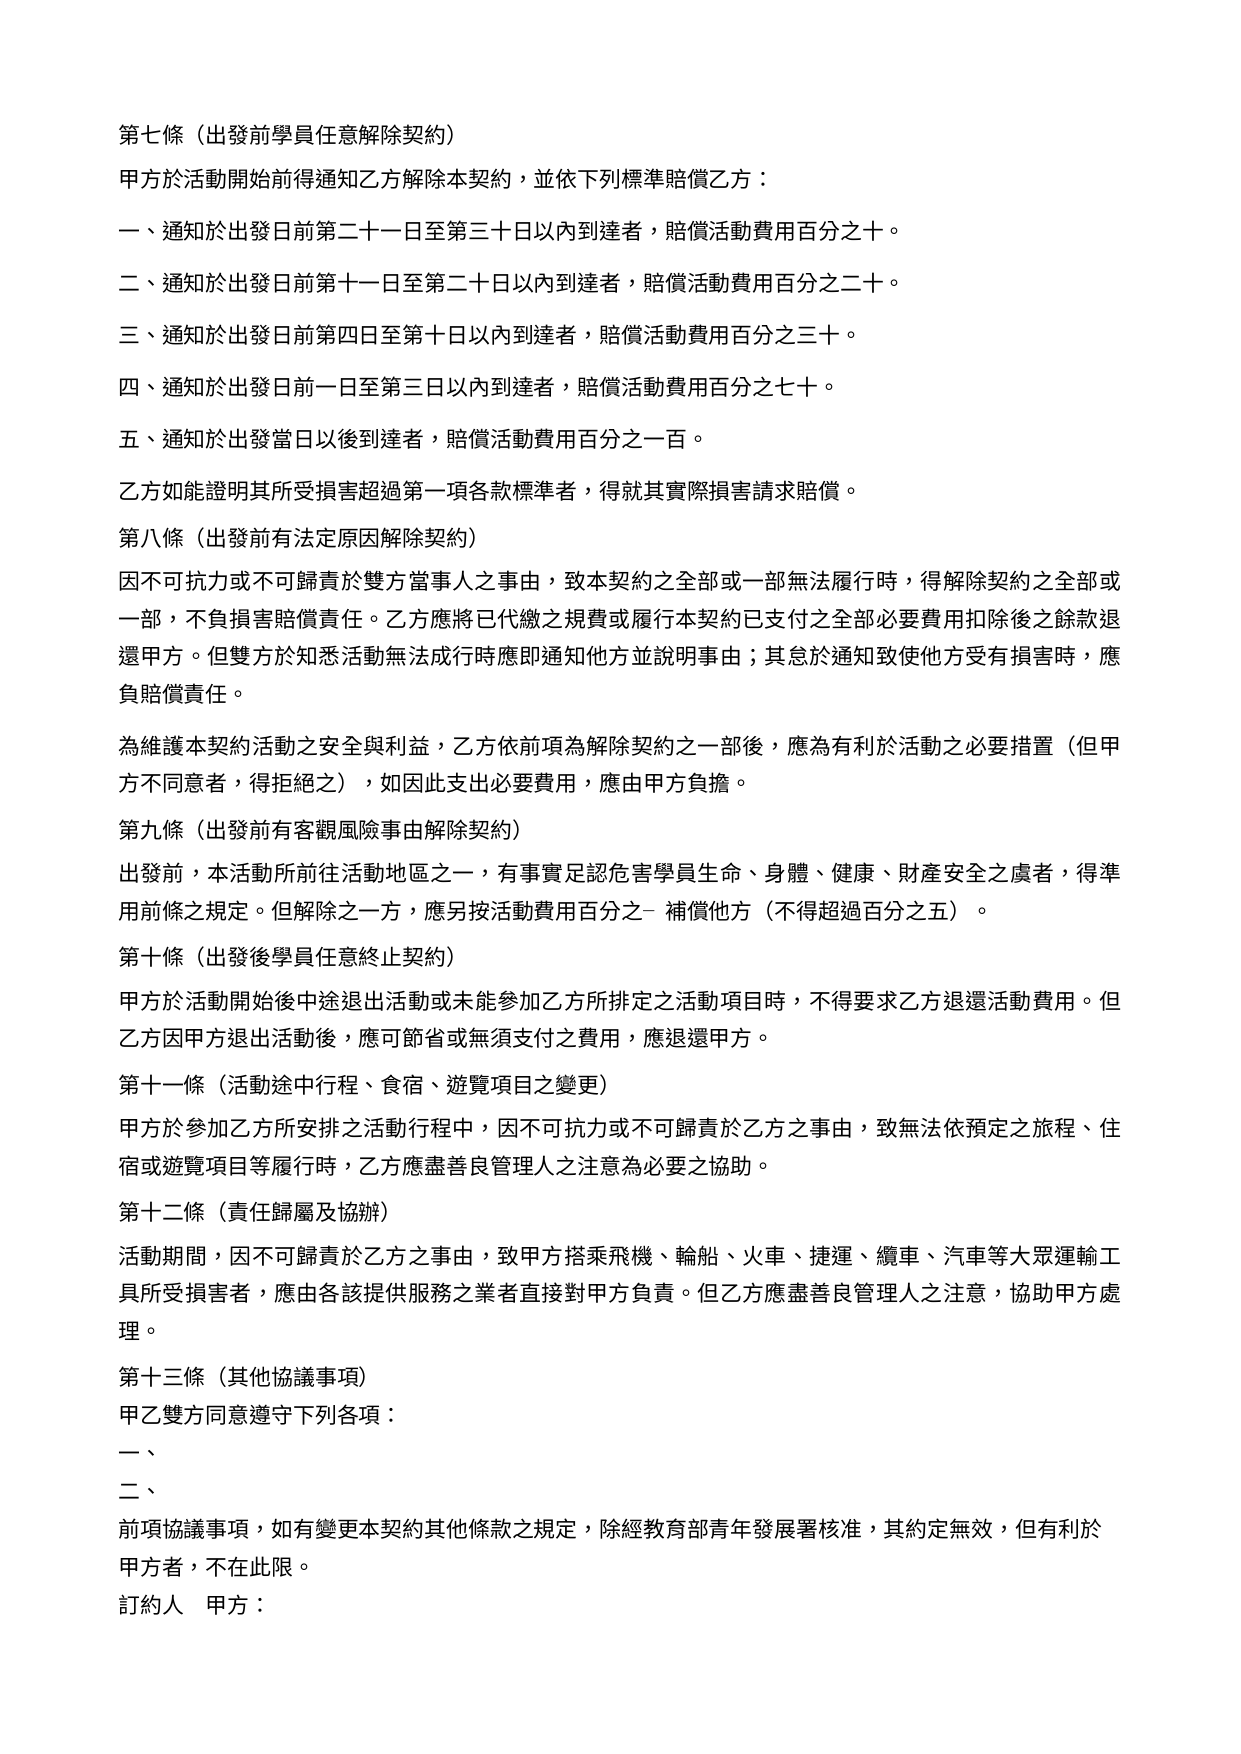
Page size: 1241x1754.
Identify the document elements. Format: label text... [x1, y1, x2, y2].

text 第七條（出發前學員任意解除契約） [118, 118, 1122, 150]
text 前項協議事項，如有變更本契約其他條款之規定，除經教育部青年發展署核准，其約定無效，但有利於甲方者，不在此限。 [118, 1512, 1122, 1581]
text 一、 [118, 1436, 1122, 1468]
text 四、通知於出發日前一日至第三日以內到達者，賠償活動費用百分之七十。 [118, 364, 1122, 402]
text 因不可抗力或不可歸責於雙方當事人之事由，致本契約之全部或一部無法履行時，得解除契約之全部或一部，不負損害賠償責任。乙方應將已代繳之規費或履行本契約已支付之全部必要費用扣除後之餘款退還甲方。但雙方於知悉活動無法成行時應即通知他方並說明事由；其怠於通知致使他方受有損害時，應負賠償責任。 [118, 558, 1122, 708]
text 第十二條（責任歸屬及協辦） [118, 1195, 1122, 1227]
text 二、通知於出發日前第十一日至第二十日以內到達者，賠償活動費用百分之二十。 [118, 260, 1122, 298]
text 甲方於活動開始前得通知乙方解除本契約，並依下列標準賠償乙方： [118, 156, 1122, 193]
text 活動期間，因不可歸責於乙方之事由，致甲方搭乘飛機、輪船、火車、捷運、纜車、汽車等大眾運輸工具所受損害者，應由各該提供服務之業者直接對甲方負責。但乙方應盡善良管理人之注意，協助甲方處理。 [118, 1233, 1122, 1346]
text 二、 [118, 1474, 1122, 1506]
text 第十條（出發後學員任意終止契約） [118, 940, 1122, 972]
text 五、通知於出發當日以後到達者，賠償活動費用百分之一百。 [118, 416, 1122, 454]
text 第十三條（其他協議事項） [118, 1360, 1122, 1392]
text 一、通知於出發日前第二十一日至第三十日以內到達者，賠償活動費用百分之十。 [118, 208, 1122, 246]
text 出發前，本活動所前往活動地區之一，有事實足認危害學員生命、身體、健康、財產安全之虞者，得準用前條之規定。但解除之一方，應另按活動費用百分之╴補償他方（不得超過百分之五）。 [118, 851, 1122, 926]
text 甲方於參加乙方所安排之活動行程中，因不可抗力或不可歸責於乙方之事由，致無法依預定之旅程、住宿或遊覽項目等履行時，乙方應盡善良管理人之注意為必要之協助。 [118, 1106, 1122, 1181]
text 第八條（出發前有法定原因解除契約） [118, 521, 1122, 552]
text 甲乙雙方同意遵守下列各項： [118, 1398, 1122, 1430]
text 為維護本契約活動之安全與利益，乙方依前項為解除契約之一部後，應為有利於活動之必要措置（但甲方不同意者，得拒絕之），如因此支出必要費用，應由甲方負擔。 [118, 723, 1122, 798]
text 第十一條（活動途中行程、食宿、遊覽項目之變更） [118, 1068, 1122, 1099]
text 第九條（出發前有客觀風險事由解除契約） [118, 813, 1122, 844]
text 乙方如能證明其所受損害超過第一項各款標準者，得就其實際損害請求賠償。 [118, 468, 1122, 506]
text 三、通知於出發日前第四日至第十日以內到達者，賠償活動費用百分之三十。 [118, 312, 1122, 350]
text 訂約人 甲方： [118, 1588, 1122, 1619]
text 甲方於活動開始後中途退出活動或未能參加乙方所排定之活動項目時，不得要求乙方退還活動費用。但乙方因甲方退出活動後，應可節省或無須支付之費用，應退還甲方。 [118, 978, 1122, 1053]
